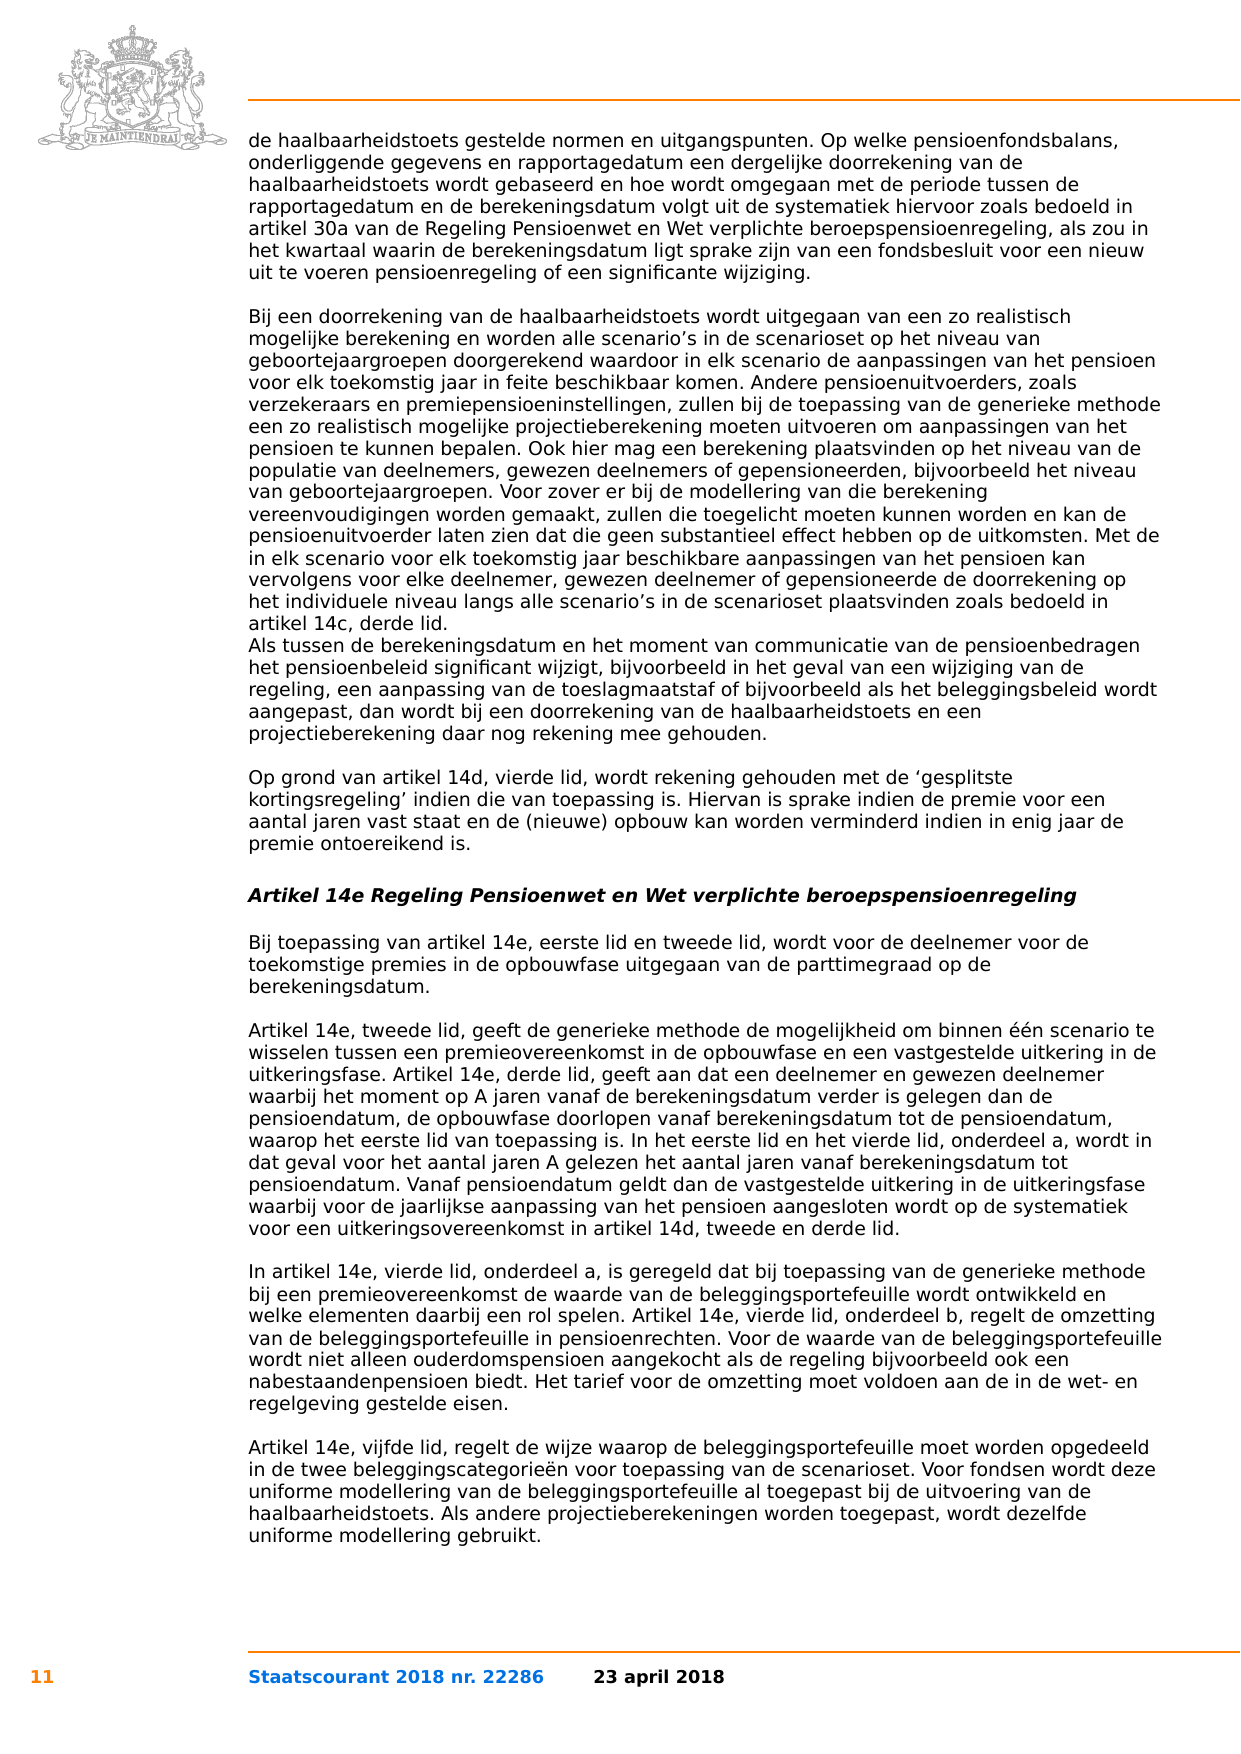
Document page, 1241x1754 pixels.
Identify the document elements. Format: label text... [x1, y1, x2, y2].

picture [38, 25, 227, 150]
text Artikel 14e, vijfde lid, regelt de wijze waarop de beleggingsportefeuille moet worden opgedeeld in de twee beleggingscategorieën voor toepassing van de scenarioset. Voor fondsen wordt deze uniforme modellering van de beleggingsportefeuille al toegepast bij de uitvoering van de haalbaarheidstoets. Als andere projectieberekeningen worden toegepast, wordt dezelfde uniforme modellering gebruikt. [248, 1437, 1163, 1547]
text Artikel 14e, tweede lid, geeft de generieke methode de mogelijkheid om binnen één scenario te wisselen tussen een premieovereenkomst in de opbouwfase en een vastgestelde uitkering in de uitkeringsfase. Artikel 14e, derde lid, geeft aan dat een deelnemer en gewezen deelnemer waarbij het moment op A jaren vanaf de berekeningsdatum verder is gelegen dan de pensioendatum, de opbouwfase doorlopen vanaf berekeningsdatum tot de pensioendatum, waarop het eerste lid van toepassing is. In het eerste lid en het vierde lid, onderdeel a, wordt in dat geval voor het aantal jaren A gelezen het aantal jaren vanaf berekeningsdatum tot pensioendatum. Vanaf pensioendatum geldt dan de vastgestelde uitkering in de uitkeringsfase waarbij voor de jaarlijkse aanpassing van het pensioen aangesloten wordt op de systematiek voor een uitkeringsovereenkomst in artikel 14d, tweede en derde lid. [248, 1020, 1163, 1239]
text Als tussen de berekeningsdatum en het moment van communicatie van de pensioenbedragen het pensioenbeleid significant wijzigt, bijvoorbeeld in het geval van een wijziging van de regeling, een aanpassing van de toeslagmaatstaf of bijvoorbeeld als het beleggingsbeleid wordt aangepast, dan wordt bij een doorrekening van de haalbaarheidstoets en een projectieberekening daar nog rekening mee gehouden. [248, 635, 1163, 745]
text Bij toepassing van artikel 14e, eerste lid en tweede lid, wordt voor de deelnemer voor de toekomstige premies in de opbouwfase uitgegaan van de parttimegraad op de berekeningsdatum. [248, 932, 1163, 998]
text In artikel 14e, vierde lid, onderdeel a, is geregeld dat bij toepassing van de generieke methode bij een premieovereenkomst de waarde van de beleggingsportefeuille wordt ontwikkeld en welke elementen daarbij een rol spelen. Artikel 14e, vierde lid, onderdeel b, regelt de omzetting van de beleggingsportefeuille in pensioenrechten. Voor de waarde van de beleggingsportefeuille wordt niet alleen ouderdomspensioen aangekocht als de regeling bijvoorbeeld ook een nabestaandenpensioen biedt. Het tarief voor de omzetting moet voldoen aan de in de wet- en regelgeving gestelde eisen. [248, 1261, 1163, 1415]
text de haalbaarheidstoets gestelde normen en uitgangspunten. Op welke pensioenfondsbalans, onderliggende gegevens en rapportagedatum een dergelijke doorrekening van de haalbaarheidstoets wordt gebaseerd en hoe wordt omgegaan met de periode tussen de rapportagedatum en de berekeningsdatum volgt uit de systematiek hiervoor zoals bedoeld in artikel 30a van de Regeling Pensioenwet en Wet verplichte beroepspensioenregeling, als zou in het kwartaal waarin de berekeningsdatum ligt sprake zijn van een fondsbesluit voor een nieuw uit te voeren pensioenregeling of een significante wijziging. [248, 130, 1163, 284]
subtitle Artikel 14e Regeling Pensioenwet en Wet verplichte beroepspensioenregeling [248, 885, 1163, 907]
text Op grond van artikel 14d, vierde lid, wordt rekening gehouden met de ‘gesplitste kortingsregeling’ indien die van toepassing is. Hiervan is sprake indien de premie voor een aantal jaren vast staat en de (nieuwe) opbouw kan worden verminderd indien in enig jaar de premie ontoereikend is. [248, 767, 1163, 855]
text Bij een doorrekening van de haalbaarheidstoets wordt uitgegaan van een zo realistisch mogelijke berekening en worden alle scenario’s in de scenarioset op het niveau van geboortejaargroepen doorgerekend waardoor in elk scenario de aanpassingen van het pensioen voor elk toekomstig jaar in feite beschikbaar komen. Andere pensioenuitvoerders, zoals verzekeraars en premiepensioeninstellingen, zullen bij de toepassing van de generieke methode een zo realistisch mogelijke projectieberekening moeten uitvoeren om aanpassingen van het pensioen te kunnen bepalen. Ook hier mag een berekening plaatsvinden op het niveau van de populatie van deelnemers, gewezen deelnemers of gepensioneerden, bijvoorbeeld het niveau van geboortejaargroepen. Voor zover er bij de modellering van die berekening vereenvoudigingen worden gemaakt, zullen die toegelicht moeten kunnen worden en kan de pensioenuitvoerder laten zien dat die geen substantieel effect hebben op de uitkomsten. Met de in elk scenario voor elk toekomstig jaar beschikbare aanpassingen van het pensioen kan vervolgens voor elke deelnemer, gewezen deelnemer of gepensioneerde de doorrekening op het individuele niveau langs alle scenario’s in de scenarioset plaatsvinden zoals bedoeld in artikel 14c, derde lid. [248, 306, 1163, 635]
